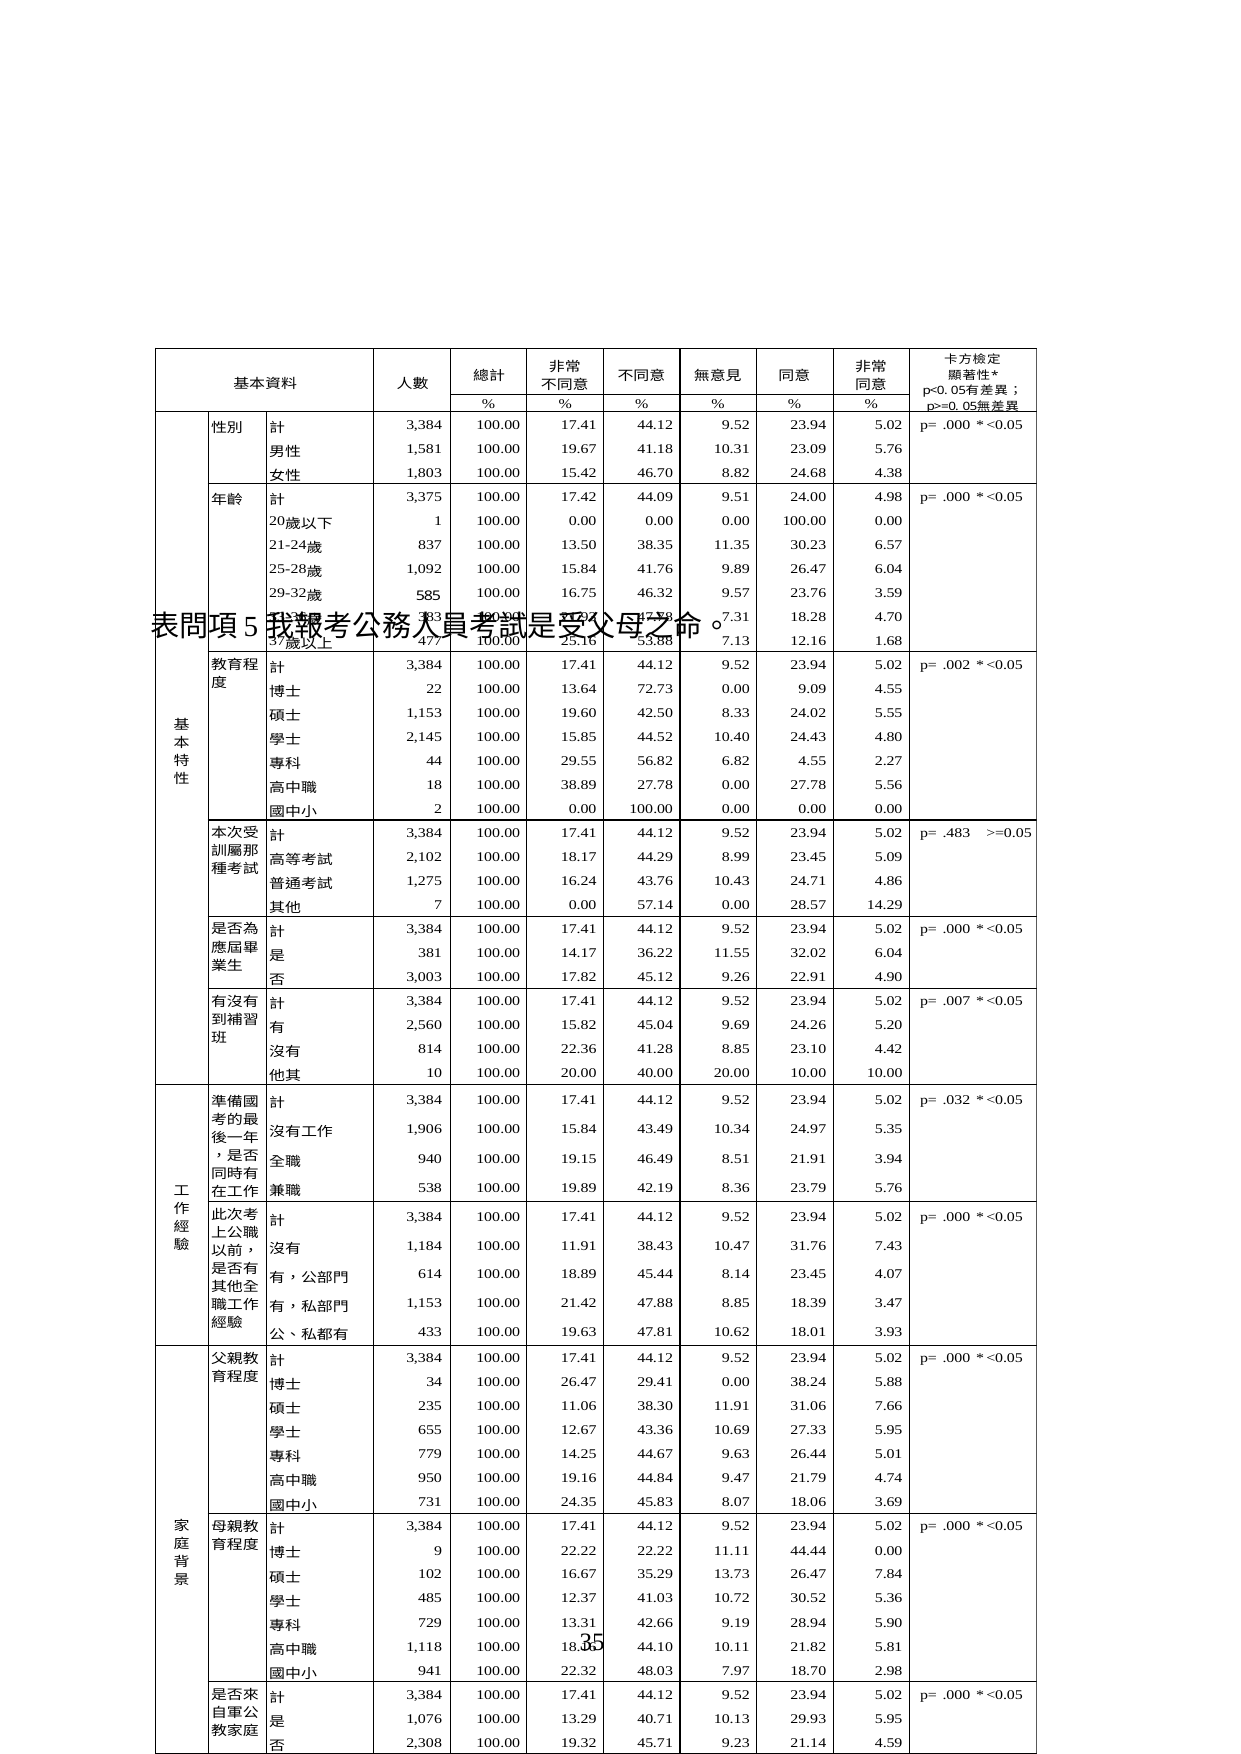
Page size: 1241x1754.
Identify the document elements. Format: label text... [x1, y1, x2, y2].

text 表問項5 我報考公務人員考試是受父母之命。 [156, 600, 208, 646]
text 表問項5 我報考公務人員考試是受父母之命。 [910, 600, 1034, 646]
text 表問項5 我報考公務人員考試是受父母之命。 [757, 600, 833, 646]
text 表問項5 我報考公務人員考試是受父母之命。 [527, 600, 603, 646]
text 表問項5 我報考公務人員考試是受父母之命。 [209, 600, 266, 646]
text 表問項5 我報考公務人員考試是受父母之命。 [834, 600, 909, 646]
text 表問項5 我報考公務人員考試是受父母之命。 [681, 600, 756, 646]
text 表問項5 我報考公務人員考試是受父母之命。 [374, 600, 450, 646]
text 表問項5 我報考公務人員考試是受父母之命。 [267, 622, 294, 646]
text 表問項5 我報考公務人員考試是受父母之命。 [604, 600, 679, 646]
text 表問項5 我報考公務人員考試是受父母之命。 [451, 600, 526, 646]
text 表問項5 我報考公務人員考試是受父母之命。 [267, 600, 373, 646]
text 表問項5 我報考公務人員考試是受父母之命。 [284, 621, 303, 646]
